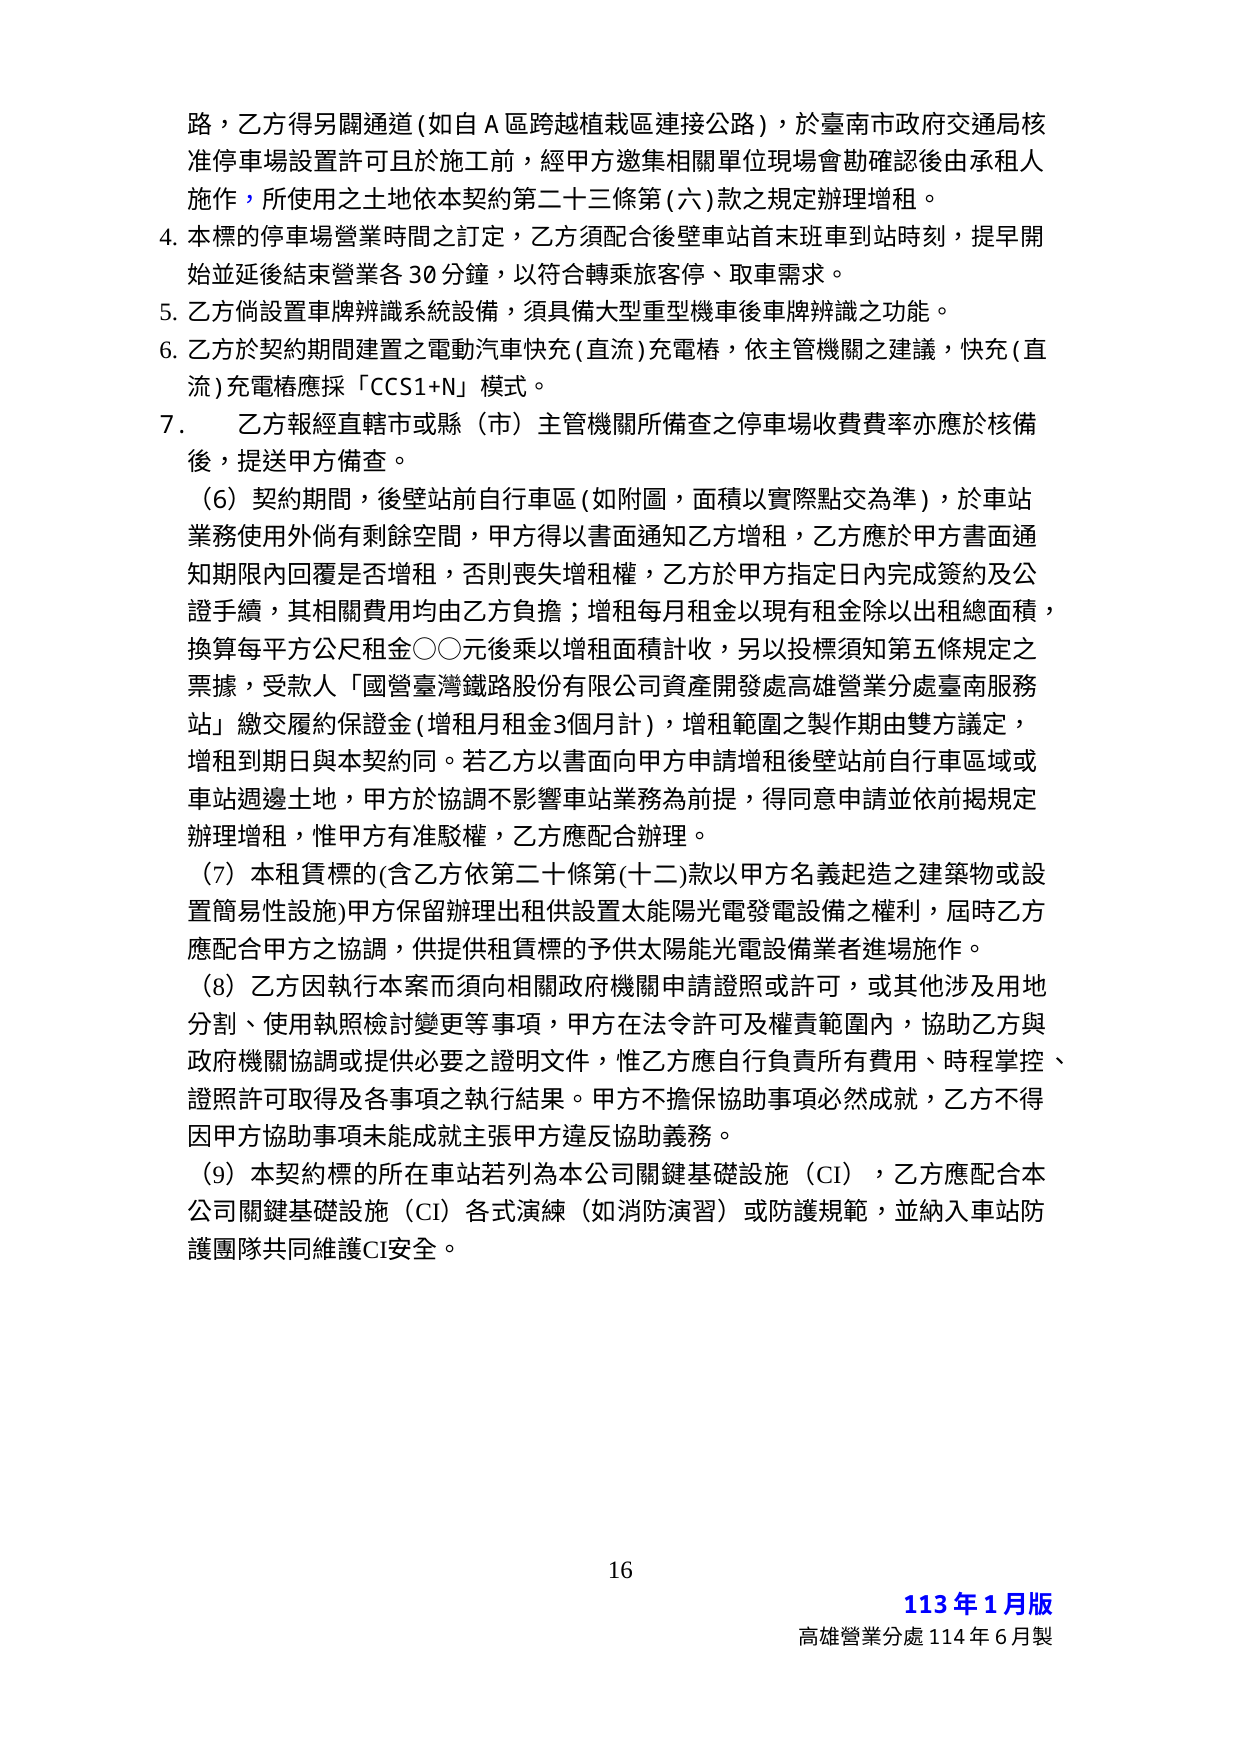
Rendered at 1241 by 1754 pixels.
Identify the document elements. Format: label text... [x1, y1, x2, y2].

list 契約期間，後壁站前自行車區(如附圖，面積以實際點交為準)，於車站業務使用外倘有剩餘空間，甲方得以書面通知乙方增租，乙方應於甲方書面通知期限內回覆是否增租，否則喪失增租權，乙方於甲方指定日內完成簽約及公證手續，其相關費用均由乙方負擔；增租每月租金以現有租金除以出租總面積，換算每平方公尺租金○○元後乘以增租面積計收，另以投標須知第五條規定之票據，受款人「國營臺灣鐵路股份有限公司資產開發處高雄營業分處臺南服務站」繳交履約保證金(增租月租金3個月計)，增租範圍之製作期由雙方議定，增租到期日與本契約同。若乙方以書面向甲方申請增租後壁站前自行車區域或車站週邊土地，甲方於協調不影響車站業務為前提，得同意申請並依前揭規定辦理增租，惟甲方有准駁權，乙方應配合辦理。 [187, 478, 1047, 853]
list 本契約標的所在車站若列為本公司關鍵基礎設施（CI），乙方應配合本公司關鍵基礎設施（CI）各式演練（如消防演習）或防護規範，並納入車站防護團隊共同維護CI安全。 [187, 1153, 1047, 1266]
list 乙方報經直轄市或縣（市）主管機關所備查之停車場收費費率亦應於核備後，提送甲方備查。 [159, 403, 1047, 478]
list 路，乙方得另闢通道(如自A區跨越植栽區連接公路)，於臺南市政府交通局核准停車場設置許可且於施工前，經甲方邀集相關單位現場會勘確認後由承租人施作，所使用之土地依本契約第二十三條第(六)款之規定辦理增租。 [159, 103, 1047, 216]
list 乙方於契約期間建置之電動汽車快充(直流)充電樁，依主管機關之建議，快充(直流)充電樁應採「CCS1+N」模式。 [159, 328, 1047, 403]
list 乙方倘設置車牌辨識系統設備，須具備大型重型機車後車牌辨識之功能。 [159, 291, 1047, 328]
list 乙方因執行本案而須向相關政府機關申請證照或許可，或其他涉及用地分割、使用執照檢討變更等事項，甲方在法令許可及權責範圍內，協助乙方與政府機關協調或提供必要之證明文件，惟乙方應自行負責所有費用、時程掌控、證照許可取得及各事項之執行結果。甲方不擔保協助事項必然成就，乙方不得因甲方協助事項未能成就主張甲方違反協助義務。 [187, 966, 1047, 1153]
list 本標的停車場營業時間之訂定，乙方須配合後壁車站首末班車到站時刻，提早開始並延後結束營業各30分鐘，以符合轉乘旅客停、取車需求。 [159, 216, 1047, 291]
list 本租賃標的(含乙方依第二十條第(十二)款以甲方名義起造之建築物或設置簡易性設施)甲方保留辦理出租供設置太能陽光電發電設備之權利，屆時乙方應配合甲方之協調，供提供租賃標的予供太陽能光電設備業者進場施作。 [187, 853, 1047, 966]
